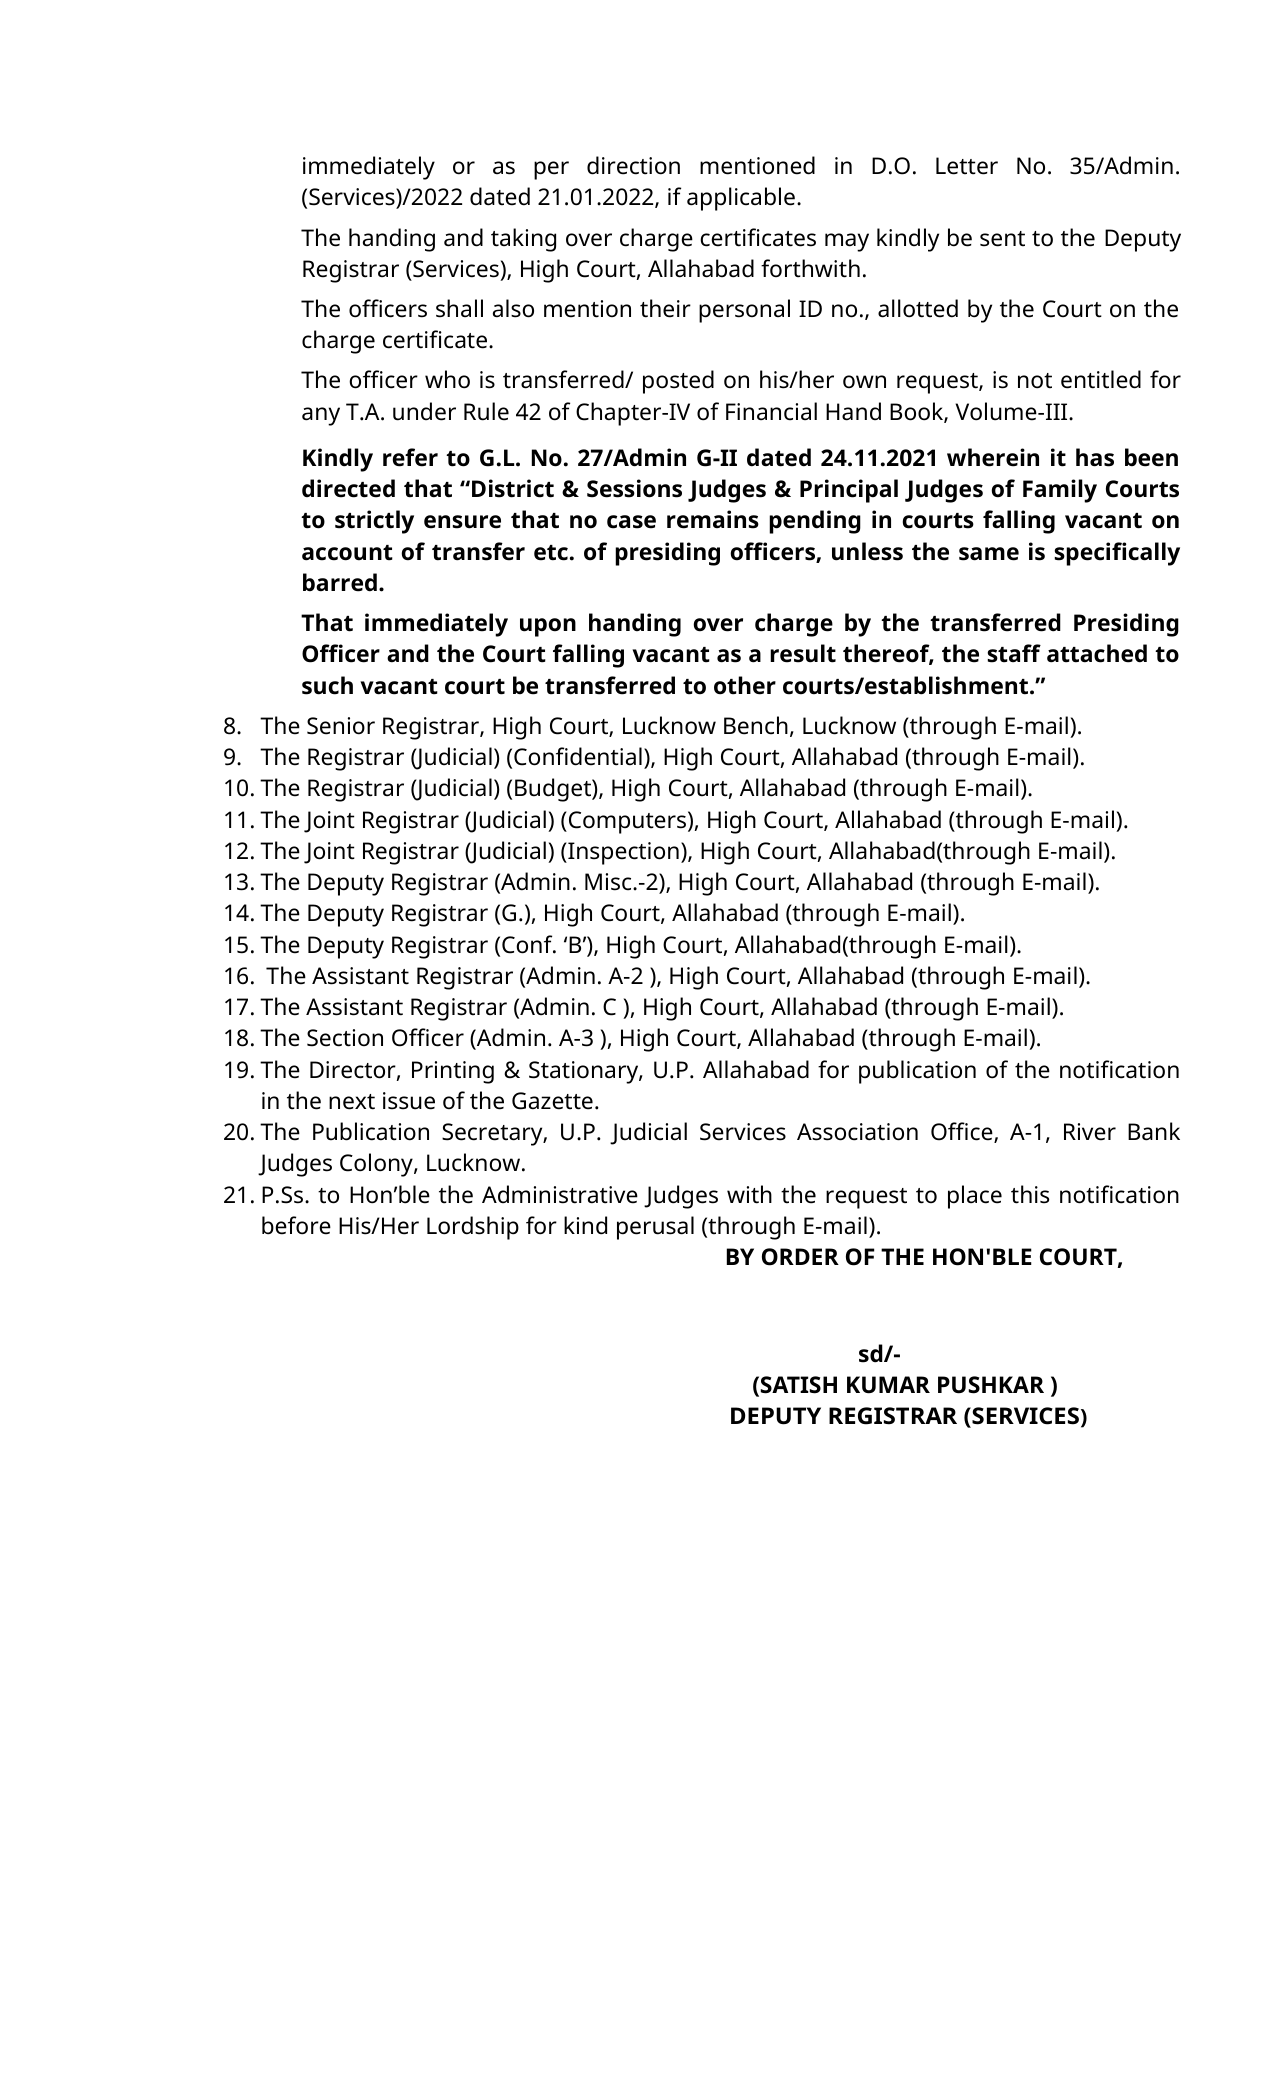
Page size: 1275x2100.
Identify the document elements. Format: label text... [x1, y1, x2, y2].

list P.Ss. to Hon’ble the Administrative Judges with the request to place this notification before His/Her Lordship for kind perusal (through E-mail). [223, 1178, 1181, 1241]
list The Deputy Registrar (G.), High Court, Allahabad (through E-mail). [223, 897, 1181, 928]
text The officers shall also mention their personal ID no., allotted by the Court on the charge certificate. [301, 293, 1181, 355]
list The Registrar (Judicial) (Confidential), High Court, Allahabad (through E-mail). [223, 741, 1181, 772]
text BY ORDER OF THE HON'BLE COURT, [185, 1241, 1181, 1272]
list The Deputy Registrar (Conf. ‘B’), High Court, Allahabad(through E-mail). [223, 928, 1181, 960]
text sd/- [560, 1338, 1181, 1369]
list The Joint Registrar (Judicial) (Inspection), High Court, Allahabad(through E-mail). [223, 835, 1181, 866]
text immediately or as per direction mentioned in D.O. Letter No. 35/Admin. (Services)/2022 dated 21.01.2022, if applicable. [301, 150, 1181, 212]
text That immediately upon handing over charge by the transferred Presiding Officer and the Court falling vacant as a result thereof, the staff attached to such vacant court be transferred to other courts/establishment.” [301, 607, 1181, 701]
list The Director, Printing & Stationary, U.P. Allahabad for publication of the notification in the next issue of the Gazette. [223, 1053, 1181, 1116]
list The Section Officer (Admin. A-3 ), High Court, Allahabad (through E-mail). [223, 1022, 1181, 1053]
list The Senior Registrar, High Court, Lucknow Bench, Lucknow (through E-mail). [223, 710, 1181, 741]
text The officer who is transferred/ posted on his/her own request, is not entitled for any T.A. under Rule 42 of Chapter-IV of Financial Hand Book, Volume-III. [301, 364, 1183, 427]
list The Registrar (Judicial) (Budget), High Court, Allahabad (through E-mail). [223, 772, 1181, 803]
list The Publication Secretary, U.P. Judicial Services Association Office, A-1, River Bank Judges Colony, Lucknow. [223, 1116, 1181, 1178]
list The Assistant Registrar (Admin. A-2 ), High Court, Allahabad (through E-mail). [223, 960, 1181, 991]
text (SATISH KUMAR PUSHKAR ) [560, 1369, 1181, 1400]
list The Deputy Registrar (Admin. Misc.-2), High Court, Allahabad (through E-mail). [223, 866, 1181, 897]
list The Joint Registrar (Judicial) (Computers), High Court, Allahabad (through E-mail). [223, 803, 1181, 835]
list The Assistant Registrar (Admin. C ), High Court, Allahabad (through E-mail). [223, 991, 1181, 1022]
text The handing and taking over charge certificates may kindly be sent to the Deputy Registrar (Services), High Court, Allahabad forthwith. [301, 221, 1181, 284]
text DEPUTY REGISTRAR (SERVICES) [185, 1400, 1189, 1431]
text Kindly refer to G.L. No. 27/Admin G-II dated 24.11.2021 wherein it has been directed that “District & Sessions Judges & Principal Judges of Family Courts to strictly ensure that no case remains pending in courts falling vacant on account of transfer etc. of presiding officers, unless the same is specifically barred. [301, 442, 1181, 598]
